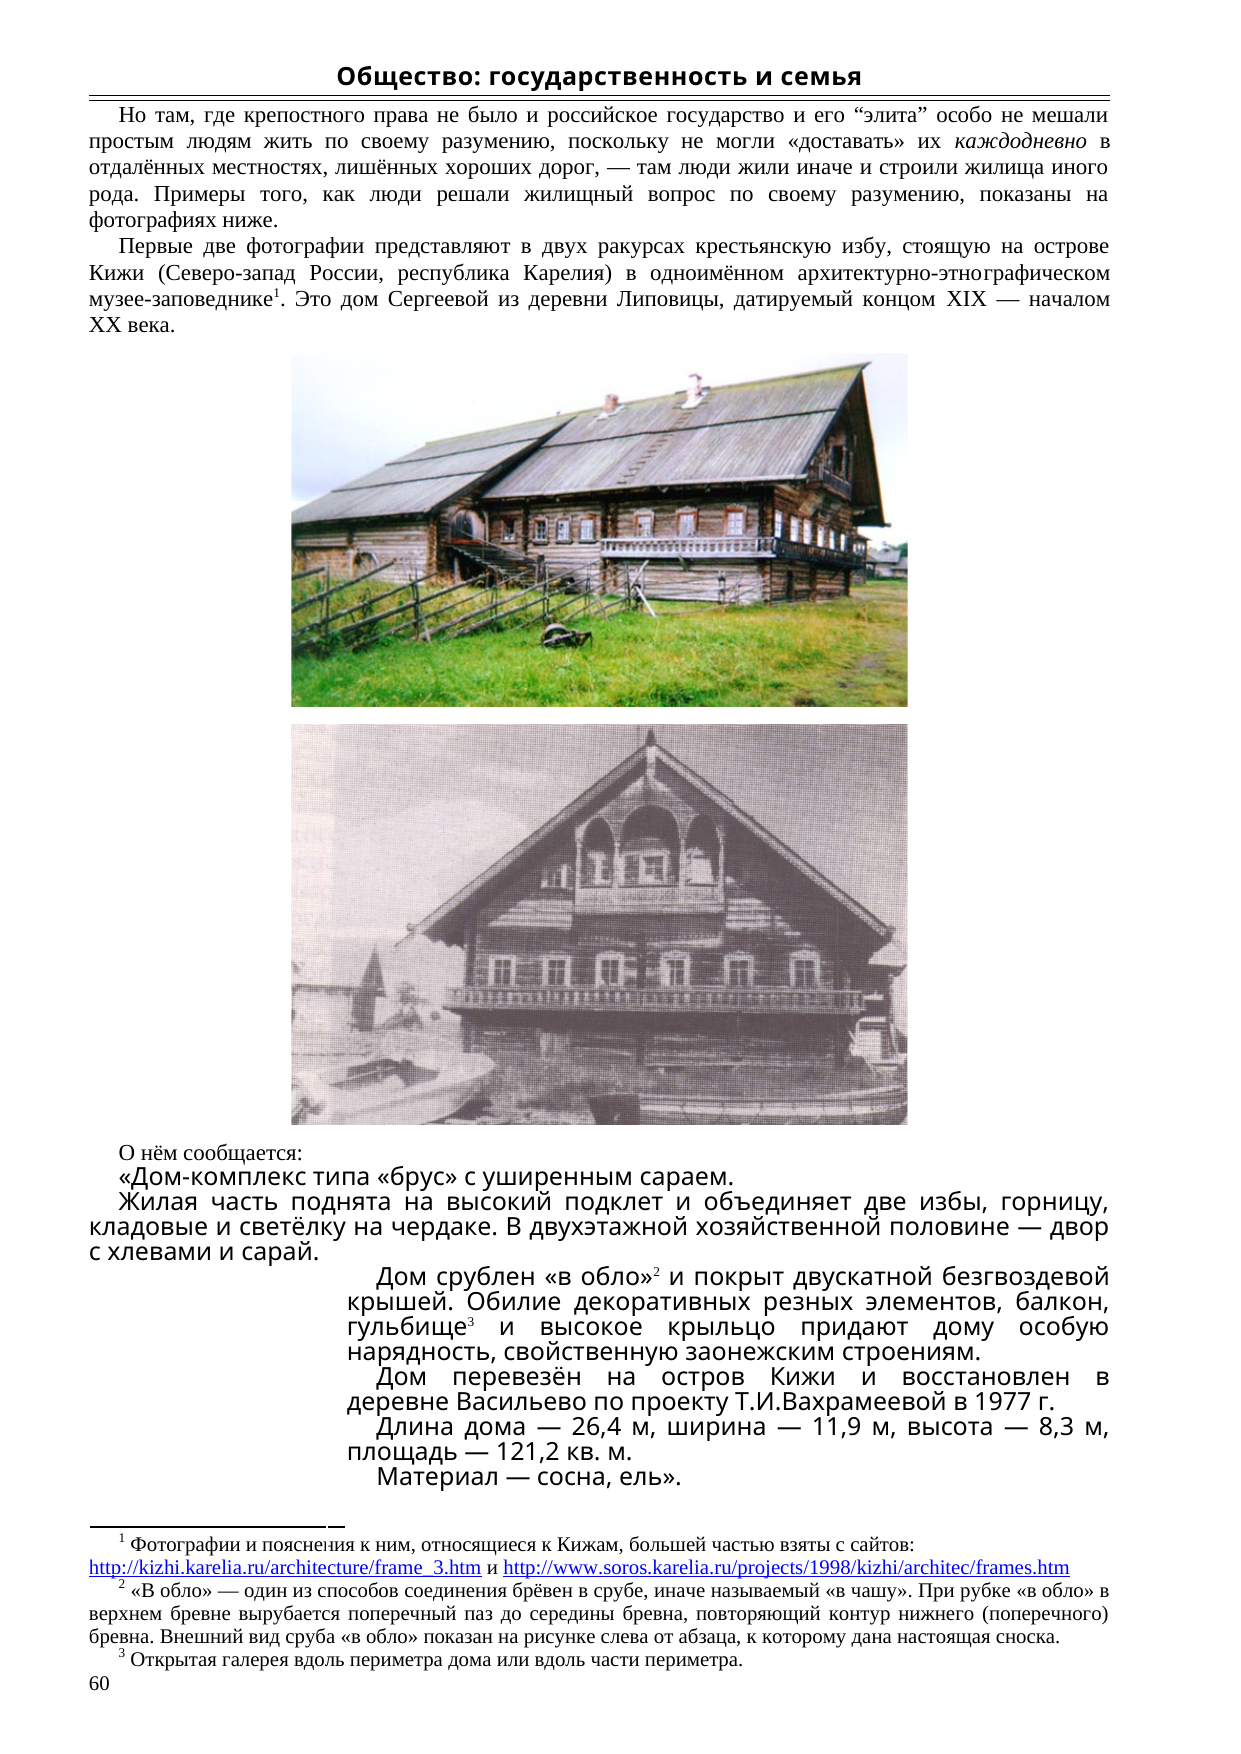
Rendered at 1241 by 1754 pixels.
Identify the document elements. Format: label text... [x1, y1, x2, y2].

text Материал — сосна, ель». [328, 1466, 1110, 1491]
text [90, 1366, 326, 1416]
text Дом перевезён на остров Кижи и восстановлен в деревне Васильево по проекту Т.И.Вахрамеевой в 1977 г. [328, 1366, 1110, 1416]
text О нём сообщается: [89, 1139, 1110, 1166]
picture [291, 353, 908, 707]
text Но там, где крепостного права не было и российское государство и его “элита” особо не мешали простым людям жить по своему разумению, поскольку не могли «доставать» их каждодневно в отдалённых местностях, лишённых хороших дорог, — там люди жили иначе и строили жилища иного рода. Примеры того, как люди решали жилищный вопрос по своему разумению, показаны на фотографиях ниже. [89, 101, 1110, 232]
text «В обло» — один из способов соединения брёвен в срубе, иначе называемый «в чашу». При рубке «в обло» в верхнем бревне вырубается поперечный паз до середины бревна, повторяющий контур нижнего (поперечного) бревна. Внешний вид сруба «в обло» показан на рисунке слева от абзаца, к которому дана настоящая сноска. [89, 1579, 1110, 1648]
text Фотографии и пояснения к ним, относящиеся к Кижам, большей частью взяты с сайтов: http://kizhi.karelia.ru/architecture/frame_3.htm и http://www.soros.karelia.ru/projects/1998/kizhi/architec/frames.htm [89, 1533, 1110, 1579]
text Длина дома — 26,4 м, ширина — 11,9 м, высота — 8,3 м, площадь — 121,2 кв. м. [328, 1416, 1110, 1466]
picture [291, 724, 908, 1125]
text Жилая часть поднята на высокий подклет и объединяет две избы, горницу, кладовые и светёлку на чердаке. В двухэтажной хозяйственной половине — двор с хлевами и сарай. [89, 1191, 1110, 1266]
text Первые две фотографии представляют в двух ракурсах крестьянскую избу, стоящую на острове Кижи (Северо-запад России, республика Карелия) в одноимённом архитектурно-этно­гра­фическом музее-заповед­нике. Это дом Сергеевой из деревни Липовицы, датируемый концом XIX — началом ХХ века. [89, 232, 1110, 338]
text [90, 1416, 326, 1466]
text [90, 1466, 326, 1491]
text «Дом-комплекс типа «брус» с уширенным сараем. [89, 1166, 1110, 1191]
text Дом срублен «в обло» и покрыт двускатной безгвоздевой крышей. Обилие декоративных резных элементов, балкон, гульбище и высокое крыльцо придают дому особую нарядность, свойственную заонежским строениям. [89, 1266, 1110, 1575]
text Открытая галерея вдоль периметра дома или вдоль части периметра. [89, 1648, 1110, 1671]
